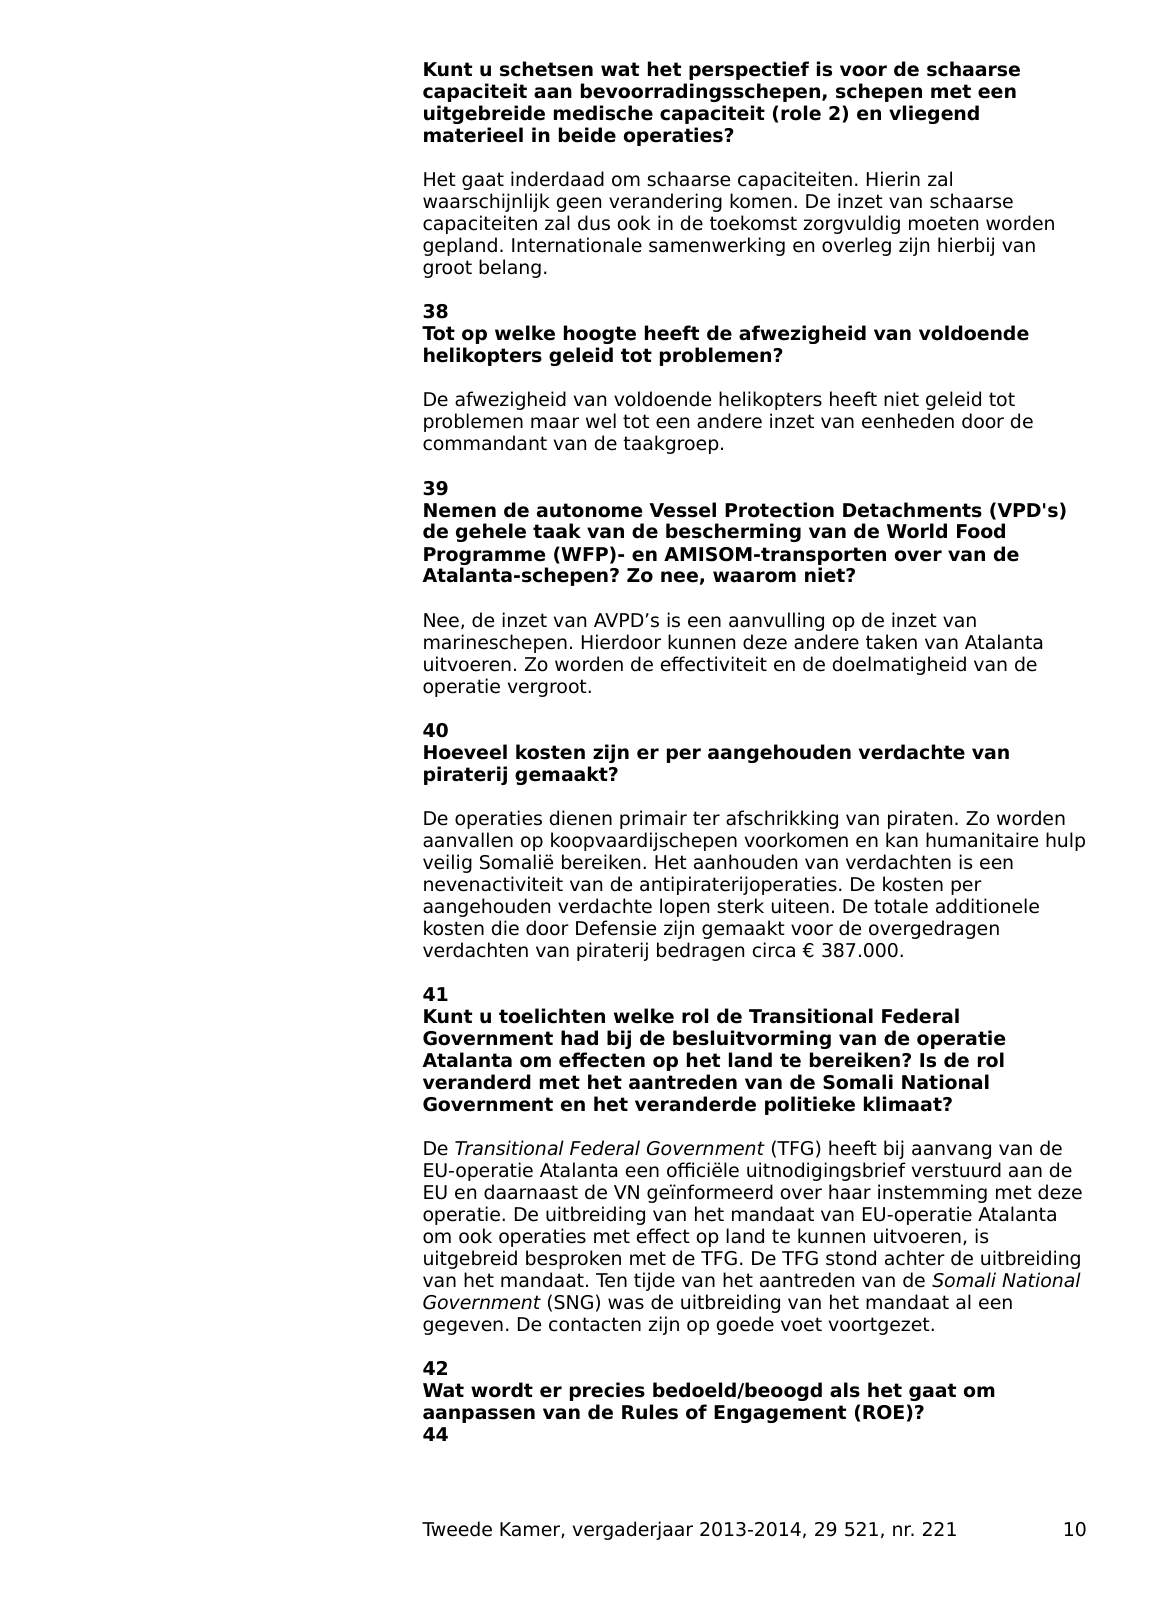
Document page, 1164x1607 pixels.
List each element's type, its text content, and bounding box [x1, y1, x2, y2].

text Nee, de inzet van AVPD’s is een aanvulling op de inzet van marineschepen. Hierdoor kunnen deze andere taken van Atalanta uitvoeren. Zo worden de effectiviteit en de doelmatigheid van de operatie vergroot. [422, 609, 1087, 697]
text Wat wordt er precies bedoeld/beoogd als het gaat om aanpassen van de Rules of Engagement (ROE)? [422, 1380, 1087, 1424]
text Nemen de autonome Vessel Protection Detachments (VPD's) de gehele taak van de bescherming van de World Food Programme (WFP)- en AMISOM-transporten over van de Atalanta-schepen? Zo nee, waarom niet? [422, 499, 1087, 587]
text 44 [422, 1424, 1087, 1446]
text 41 [422, 984, 1087, 1006]
text Kunt u toelichten welke rol de Transitional Federal Government had bij de besluitvorming van de operatie Atalanta om effecten op het land te bereiken? Is de rol veranderd met het aantreden van de Somali National Government en het veranderde politieke klimaat? [422, 1006, 1087, 1116]
text 39 [422, 477, 1087, 499]
text Tot op welke hoogte heeft de afwezigheid van voldoende helikopters geleid tot problemen? [422, 323, 1087, 367]
text Het gaat inderdaad om schaarse capaciteiten. Hierin zal waarschijnlijk geen verandering komen. De inzet van schaarse capaciteiten zal dus ook in de toekomst zorgvuldig moeten worden gepland. Internationale samenwerking en overleg zijn hierbij van groot belang. [422, 169, 1087, 279]
text 42 [422, 1358, 1087, 1380]
text 38 [422, 301, 1087, 323]
text De afwezigheid van voldoende helikopters heeft niet geleid tot problemen maar wel tot een andere inzet van eenheden door de commandant van de taakgroep. [422, 389, 1087, 455]
text Kunt u schetsen wat het perspectief is voor de schaarse capaciteit aan bevoorradingsschepen, schepen met een uitgebreide medische capaciteit (role 2) en vliegend materieel in beide operaties? [422, 59, 1087, 147]
text De operaties dienen primair ter afschrikking van piraten. Zo worden aanvallen op koopvaardijschepen voorkomen en kan humanitaire hulp veilig Somalië bereiken. Het aanhouden van verdachten is een nevenactiviteit van de antipiraterijoperaties. De kosten per aangehouden verdachte lopen sterk uiteen. De totale additionele kosten die door Defensie zijn gemaakt voor de overgedragen verdachten van piraterij bedragen circa € 387.000. [422, 808, 1087, 962]
text De Transitional Federal Government (TFG) heeft bij aanvang van de EU-operatie Atalanta een officiële uitnodigingsbrief verstuurd aan de EU en daarnaast de VN geïnformeerd over haar instemming met deze operatie. De uitbreiding van het mandaat van EU-operatie Atalanta om ook operaties met effect op land te kunnen uitvoeren, is uitgebreid besproken met de TFG. De TFG stond achter de uitbreiding van het mandaat. Ten tijde van het aantreden van de Somali National Government (SNG) was de uitbreiding van het mandaat al een gegeven. De contacten zijn op goede voet voortgezet. [422, 1138, 1087, 1336]
text Hoeveel kosten zijn er per aangehouden verdachte van piraterij gemaakt? [422, 742, 1087, 786]
text 40 [422, 720, 1087, 742]
